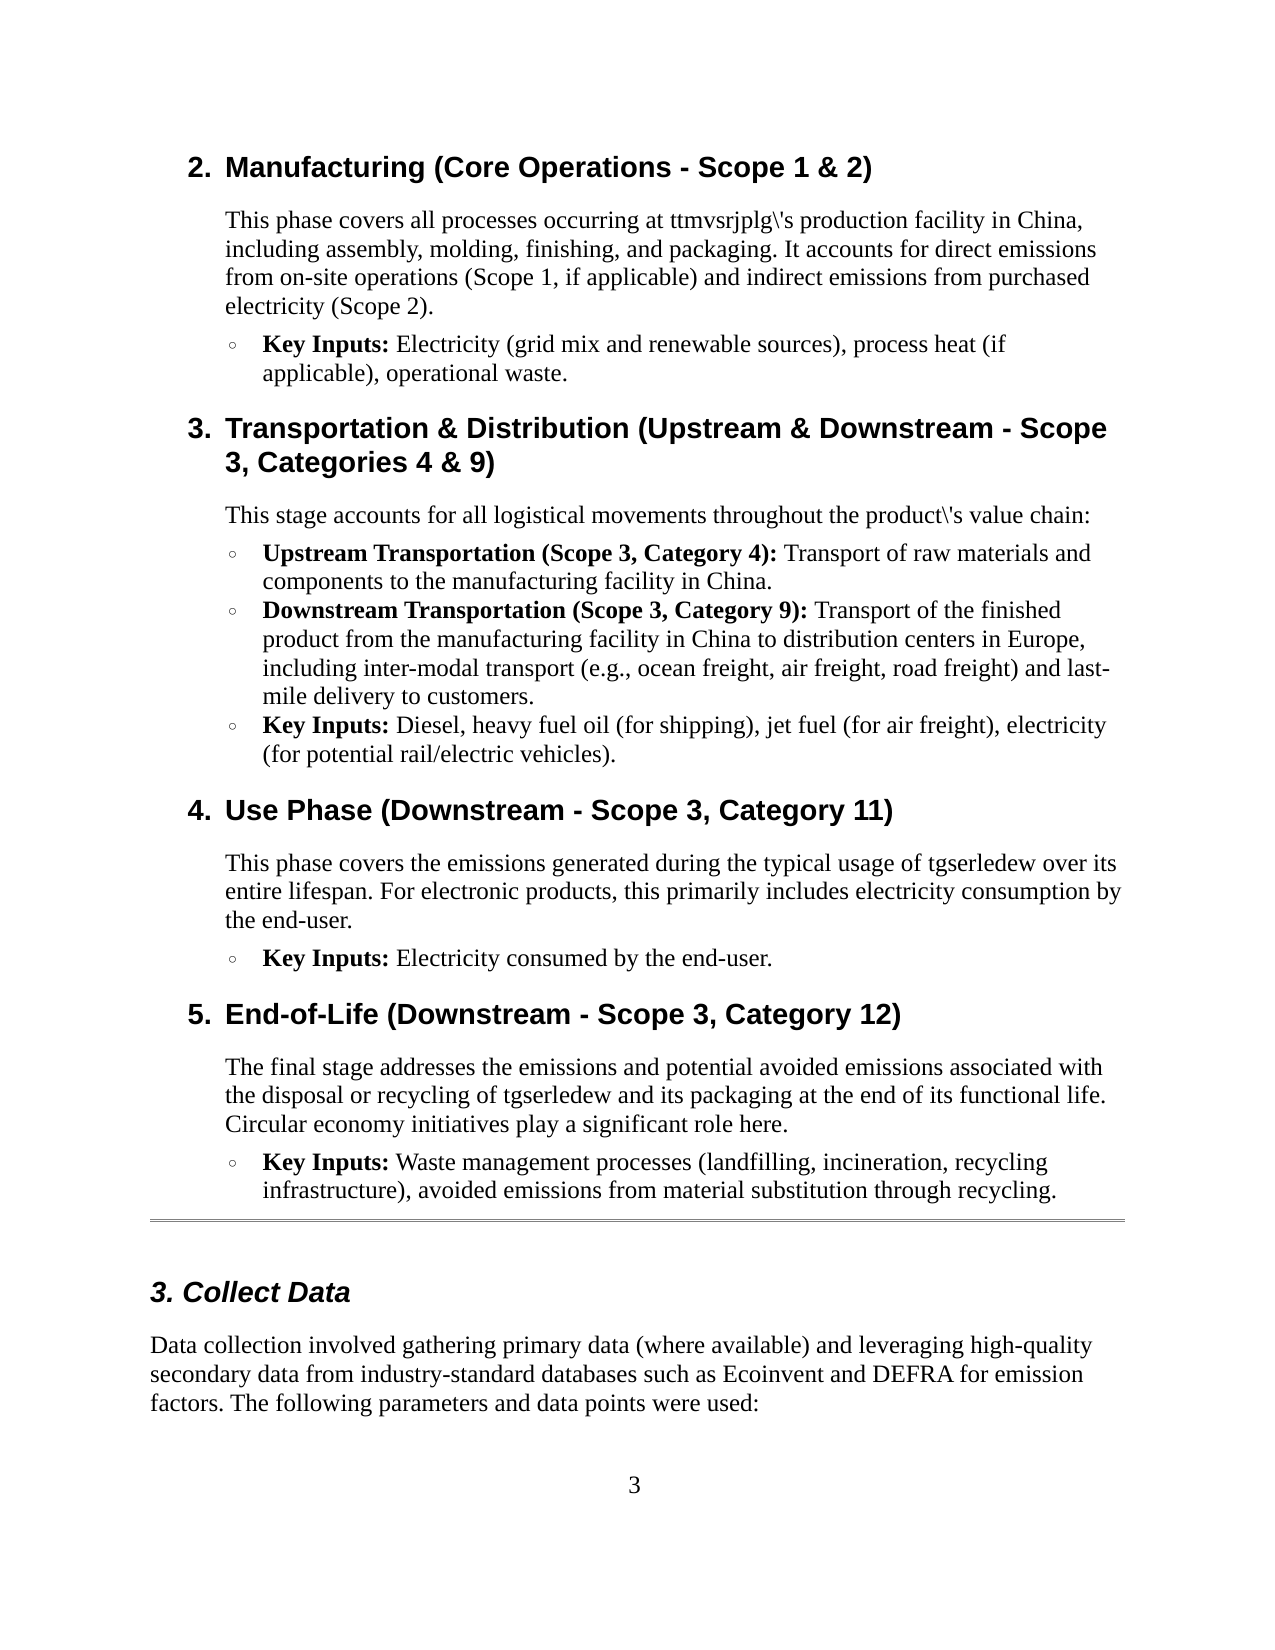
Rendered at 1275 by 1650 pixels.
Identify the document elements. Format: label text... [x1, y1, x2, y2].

list The final stage addresses the emissions and potential avoided emissions associated with the disposal or recycling of tgserledew and its packaging at the end of its functional life. Circular economy initiatives play a significant role here. [187, 1052, 1125, 1138]
list Key Inputs: Waste management processes (landfilling, incineration, recycling infrastructure), avoided emissions from material substitution through recycling. [225, 1147, 1125, 1204]
list Key Inputs: Diesel, heavy fuel oil (for shipping), jet fuel (for air freight), electricity (for potential rail/electric vehicles). [225, 710, 1125, 768]
list This phase covers all processes occurring at ttmvsrjplg\'s production facility in China, including assembly, molding, finishing, and packaging. It accounts for direct emissions from on-site operations (Scope 1, if applicable) and indirect emissions from purchased electricity (Scope 2). [187, 205, 1125, 320]
subtitle Manufacturing (Core Operations - Scope 1 & 2) [187, 150, 1125, 183]
subtitle Use Phase (Downstream - Scope 3, Category 11) [187, 793, 1125, 826]
list Downstream Transportation (Scope 3, Category 9): Transport of the finished product from the manufacturing facility in China to distribution centers in Europe, including inter-modal transport (e.g., ocean freight, air freight, road freight) and last-mile delivery to customers. [225, 595, 1125, 710]
text Data collection involved gathering primary data (where available) and leveraging high-quality secondary data from industry-standard databases such as Ecoinvent and DEFRA for emission factors. The following parameters and data points were used: [150, 1331, 1125, 1417]
list This stage accounts for all logistical movements throughout the product\'s value chain: [187, 500, 1125, 529]
list Key Inputs: Electricity consumed by the end-user. [225, 943, 1125, 972]
list This phase covers the emissions generated during the typical usage of tgserledew over its entire lifespan. For electronic products, this primarily includes electricity consumption by the end-user. [187, 848, 1125, 934]
list Key Inputs: Electricity (grid mix and renewable sources), process heat (if applicable), operational waste. [225, 329, 1125, 386]
subtitle 3. Collect Data [150, 1276, 1125, 1309]
subtitle Transportation & Distribution (Upstream & Downstream - Scope 3, Categories 4 & 9) [187, 411, 1125, 478]
subtitle End-of-Life (Downstream - Scope 3, Category 12) [187, 997, 1125, 1030]
list Upstream Transportation (Scope 3, Category 4): Transport of raw materials and components to the manufacturing facility in China. [225, 538, 1125, 595]
